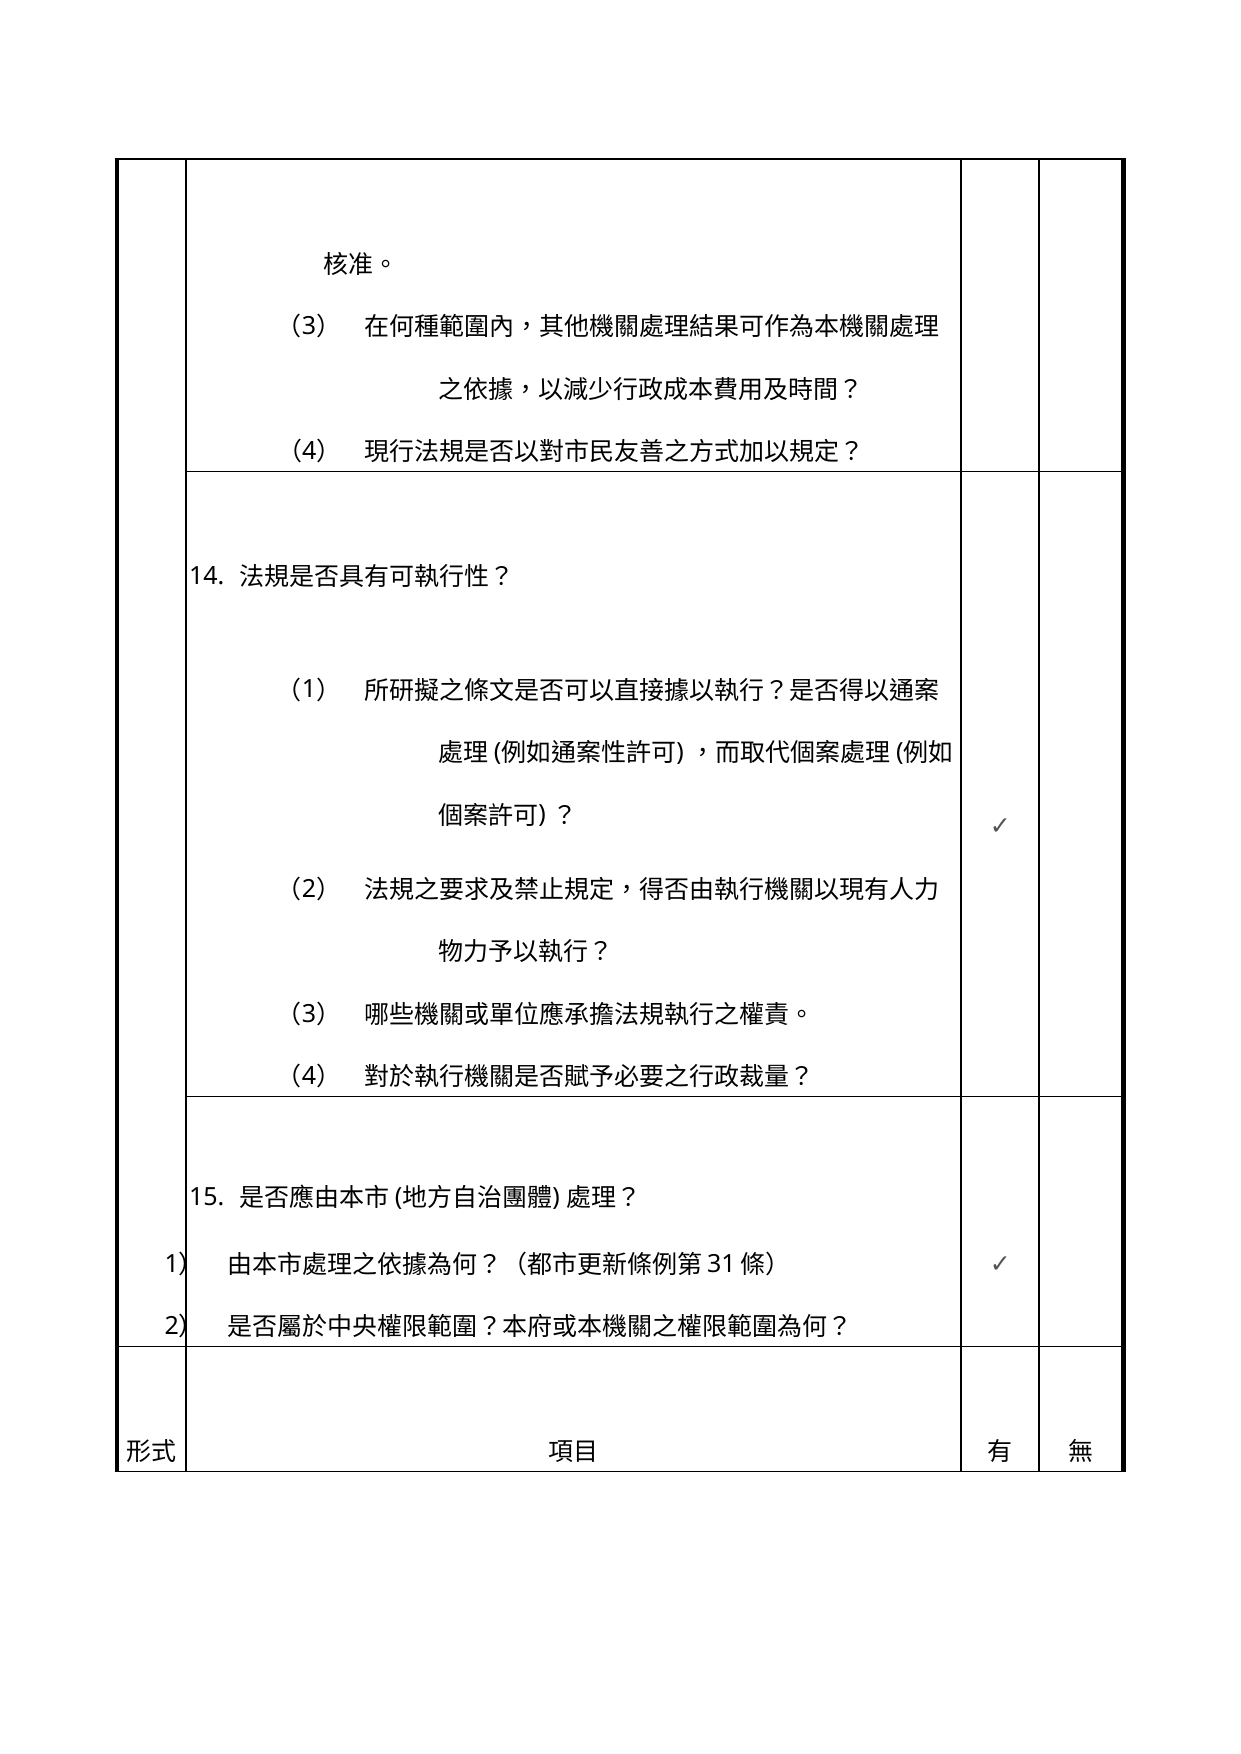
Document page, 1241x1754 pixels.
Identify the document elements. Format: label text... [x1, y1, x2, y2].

table_cell 實質審查項目 [119, 160, 185, 1346]
table_cell [962, 160, 1038, 471]
table_cell 無 [1040, 1347, 1121, 1471]
table_cell ✓ [962, 472, 1038, 1096]
table_cell 有 [962, 1347, 1038, 1471]
table_cell 是否應由本市 (地方自治團體) 處理？ 由本市處理之依據為何？（都市更新條例第31條） 是否屬於中央權限範圍？本府或本機關之權限範圍為何？ [187, 1097, 960, 1346]
table_cell 法規是否具有可執行性？ 所研擬之條文是否可以直接據以執行？是否得以通案處理 (例如通案性許可) ，而取代個案處理 (例如個案許可) ？ 法規之要求及禁止規定，得否由執行機關以現有人力物力予以執行？ 哪些機關或單位應承擔法規執行之權責。 對於執行機關是否賦予必要之行政裁量？ [187, 472, 960, 1096]
table_cell ✓ [962, 1097, 1038, 1346]
table_cell 項目 [187, 1347, 960, 1471]
table_cell [1040, 472, 1121, 1096]
table_cell 法規訂定之程序及內容是否簡明易懂為多數人民所接受並適應？ 各機關研擬管制法規應力求簡明易懂，以減少潛在之不確定性及因此導致之訴訟。 對於人民自由權利加以限制之現行規定或協力義務，何以不能解除管制？例如： A禁止規定，應經申請核准之義務及報備之義務。 B親自前往行政機關。 C提出申請、告知及證明義務。 D罰鍰。 E其它負擔。可否以減少負擔之方式代替，例如：報備取代核准。 在何種範圍內，其他機關處理結果可作為本機關處理之依據，以減少行政成本費用及時間？ 現行法規是否以對市民友善之方式加以規定？ [187, 160, 960, 471]
table_cell 形式 [119, 1347, 185, 1471]
table_cell [1040, 160, 1121, 471]
table_cell [1040, 1097, 1121, 1346]
